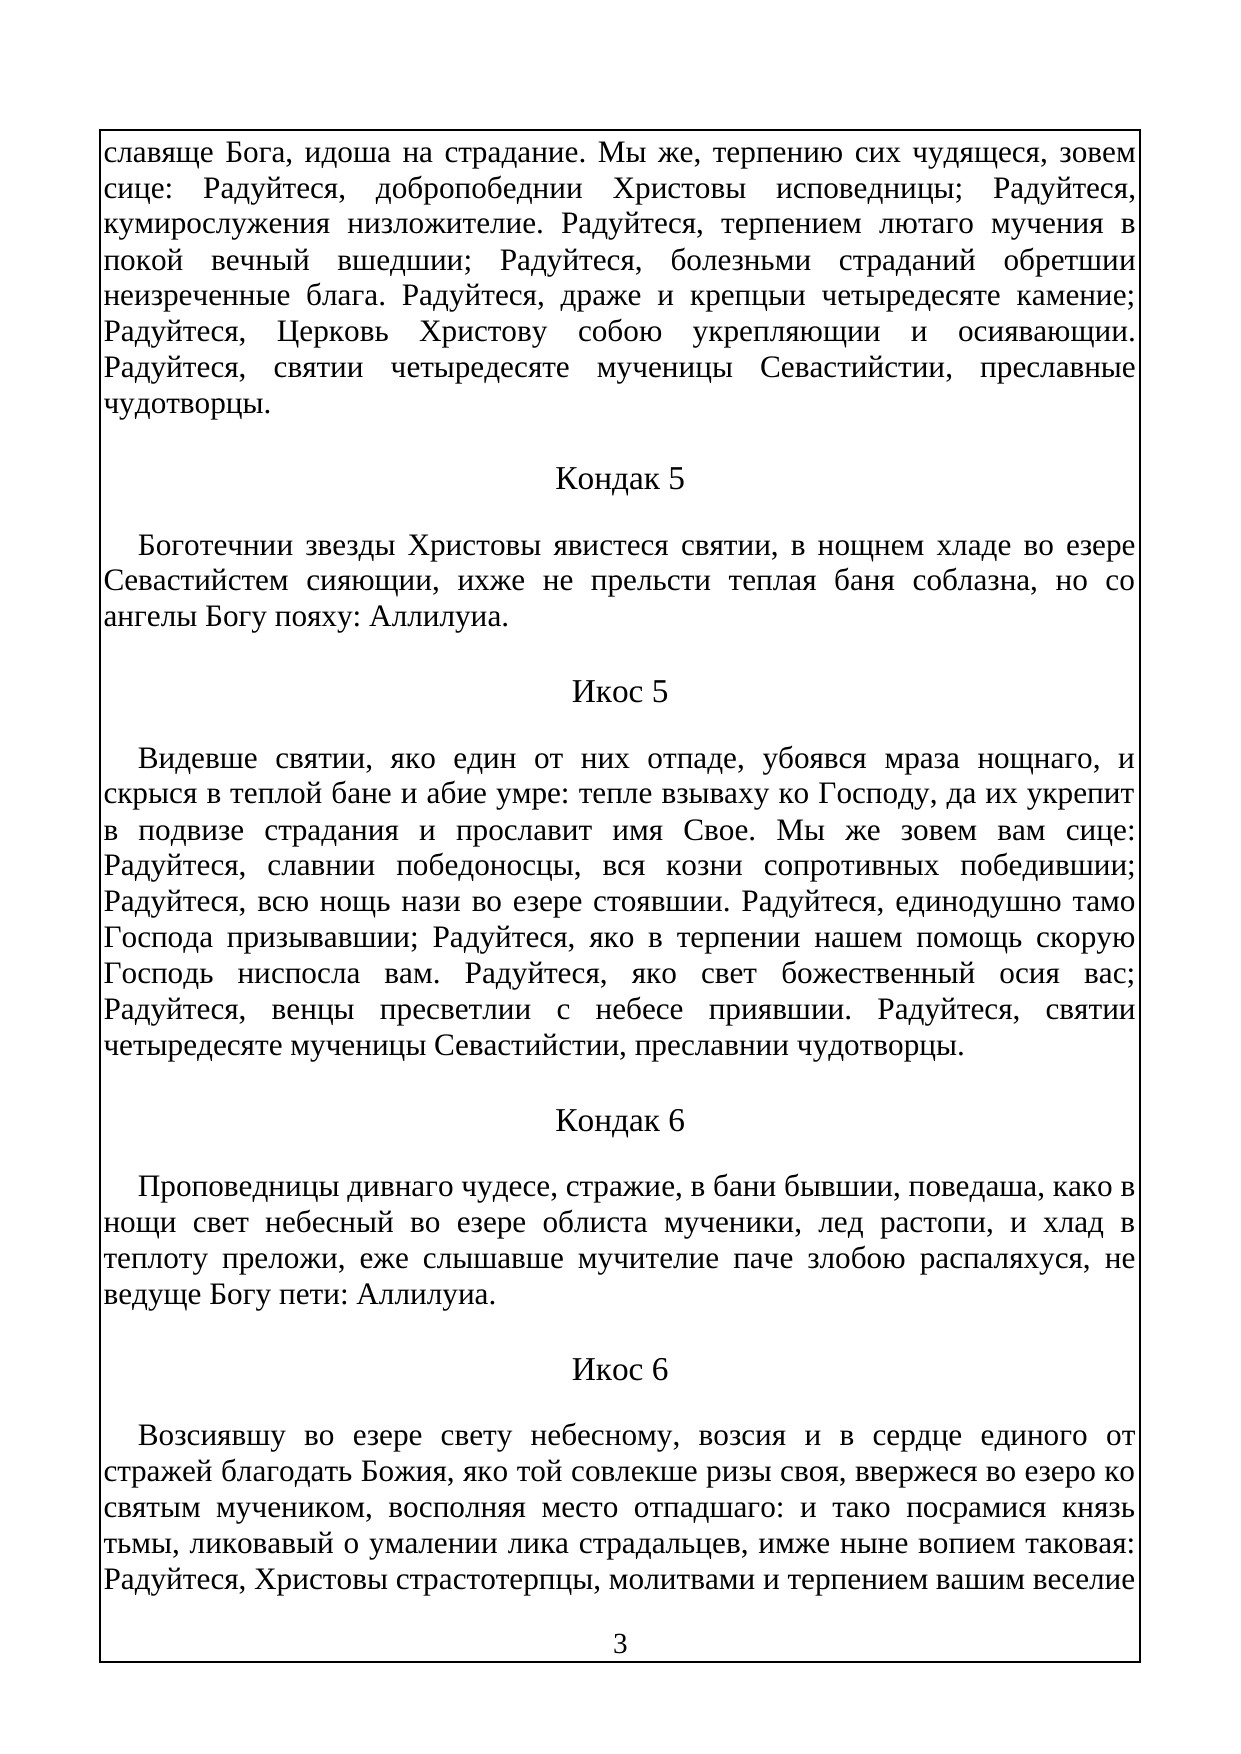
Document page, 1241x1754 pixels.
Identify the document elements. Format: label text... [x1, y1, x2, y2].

text славяще Бога, идоша на страдание. Мы же, терпению сих чудящеся, зовем сице: Радуйтеся, добропобеднии Христовы исповедницы; Радуйтеся, кумирослужения низложителие. Радуйтеся, терпением лютаго мучения в покой вечный вшедшии; Радуйтеся, болезньми страданий обретшии неизреченные блага. Радуйтеся, драже и крепцыи четыредесяте камение; Радуйтеся, Церковь Христову собою укрепляющии и осиявающии. Радуйтеся, святии четыредесяте мученицы Севастийстии, преславные чудотворцы. [103, 133, 1137, 420]
text Проповедницы дивнаго чудесе, стражие, в бани бывшии, поведаша, како в нощи свет небесный во езере облиста мученики, лед растопи, и хлад в теплоту преложи, еже слышавше мучителие паче злобою распаляхуся, не ведуще Богу пети: Аллилуиа. [103, 1168, 1137, 1311]
subtitle Икос 5 [103, 671, 1137, 709]
text Возсиявшу во езере свету небесному, возсия и в сердце единого от стражей благодать Божия, яко той совлекше ризы своя, ввержеся во езеро ко святым мучеником, восполняя место отпадшаго: и тако посрамися князь тьмы, ликовавый о умалении лика страдальцев, имже ныне вопием таковая: Радуйтеся, Христовы страстотерпцы, молитвами и терпением вашим веселие [103, 1417, 1137, 1596]
text Видевше святии, яко един от них отпаде, убоявся мраза нощнаго, и скрыся в теплой бане и абие умре: тепле взываху ко Господу, да их укрепит в подвизе страдания и прославит имя Свое. Мы же зовем вам сице: Радуйтеся, славнии победоносцы, вся козни сопротивных победившии; Радуйтеся, всю нощь нази во езере стоявшии. Радуйтеся, единодушно тамо Господа призывавшии; Радуйтеся, яко в терпении нашем помощь скорую Господь ниспосла вам. Радуйтеся, яко свет божественный осия вас; Радуйтеся, венцы пресветлии с небесе приявшии. Радуйтеся, святии четыредесяте мученицы Севастийстии, преславнии чудотворцы. [103, 739, 1137, 1062]
subtitle Кондак 6 [103, 1100, 1137, 1138]
subtitle Икос 6 [103, 1349, 1137, 1387]
text Боготечнии звезды Христовы явистеся святии, в нощнем хладе во езере Севастийстем сияющии, ихже не прельсти теплая баня соблазна, но со ангелы Богу пояху: Аллилуиа. [103, 526, 1137, 633]
subtitle Кондак 5 [103, 458, 1137, 496]
